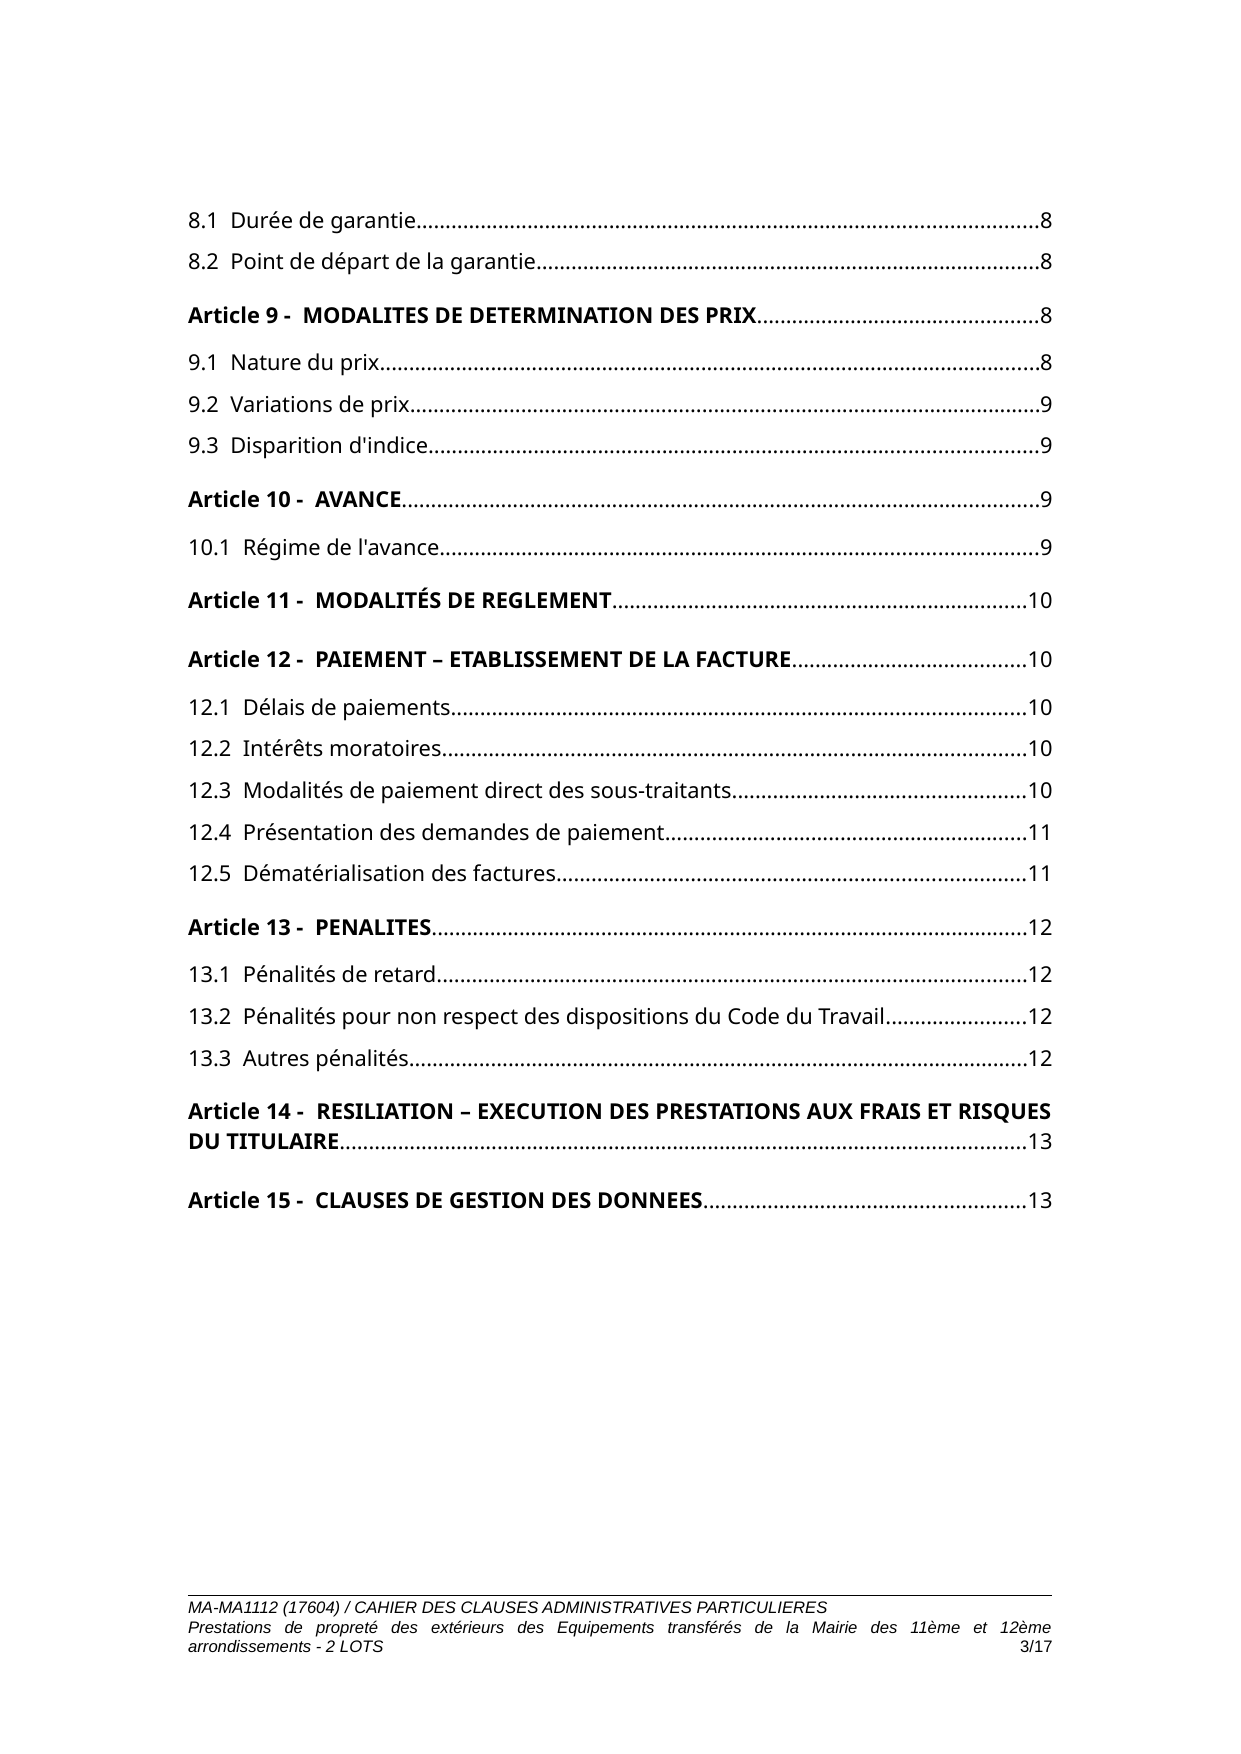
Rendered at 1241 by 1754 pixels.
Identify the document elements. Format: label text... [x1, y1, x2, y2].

text 12.5 Dématérialisation des factures 11 [188, 858, 1052, 888]
text 12.1 Délais de paiements 10 [188, 692, 1052, 721]
text 8.2 Point de départ de la garantie 8 [188, 246, 1052, 276]
text 8.1 Durée de garantie 8 [188, 204, 1052, 234]
text 9.2 Variations de prix 9 [188, 389, 1052, 419]
text 13.1 Pénalités de retard 12 [188, 959, 1052, 989]
text 9.1 Nature du prix 8 [188, 347, 1052, 377]
text Article 11 - MODALITÉS DE REGLEMENT 10 [188, 585, 1052, 615]
text 12.4 Présentation des demandes de paiement 11 [188, 817, 1052, 846]
text 13.2 Pénalités pour non respect des dispositions du Code du Travail 12 [188, 1001, 1052, 1031]
text Article 14 - RESILIATION – EXECUTION DES PRESTATIONS AUX FRAIS ET RISQUES DU TITULAIRE 13 [188, 1096, 1052, 1156]
text Article 12 - PAIEMENT – ETABLISSEMENT DE LA FACTURE 10 [188, 644, 1052, 674]
text 9.3 Disparition d'indice 9 [188, 431, 1052, 460]
text 12.3 Modalités de paiement direct des sous-traitants 10 [188, 775, 1052, 805]
text Article 13 - PENALITES 12 [188, 912, 1052, 942]
text Article 15 - CLAUSES DE GESTION DES DONNEES 13 [188, 1185, 1052, 1215]
text Article 9 - MODALITES DE DETERMINATION DES PRIX 8 [188, 300, 1052, 329]
text 12.2 Intérêts moratoires 10 [188, 733, 1052, 763]
text Article 10 - AVANCE 9 [188, 484, 1052, 514]
text 10.1 Régime de l'avance 9 [188, 531, 1052, 561]
text 13.3 Autres pénalités 12 [188, 1043, 1052, 1072]
